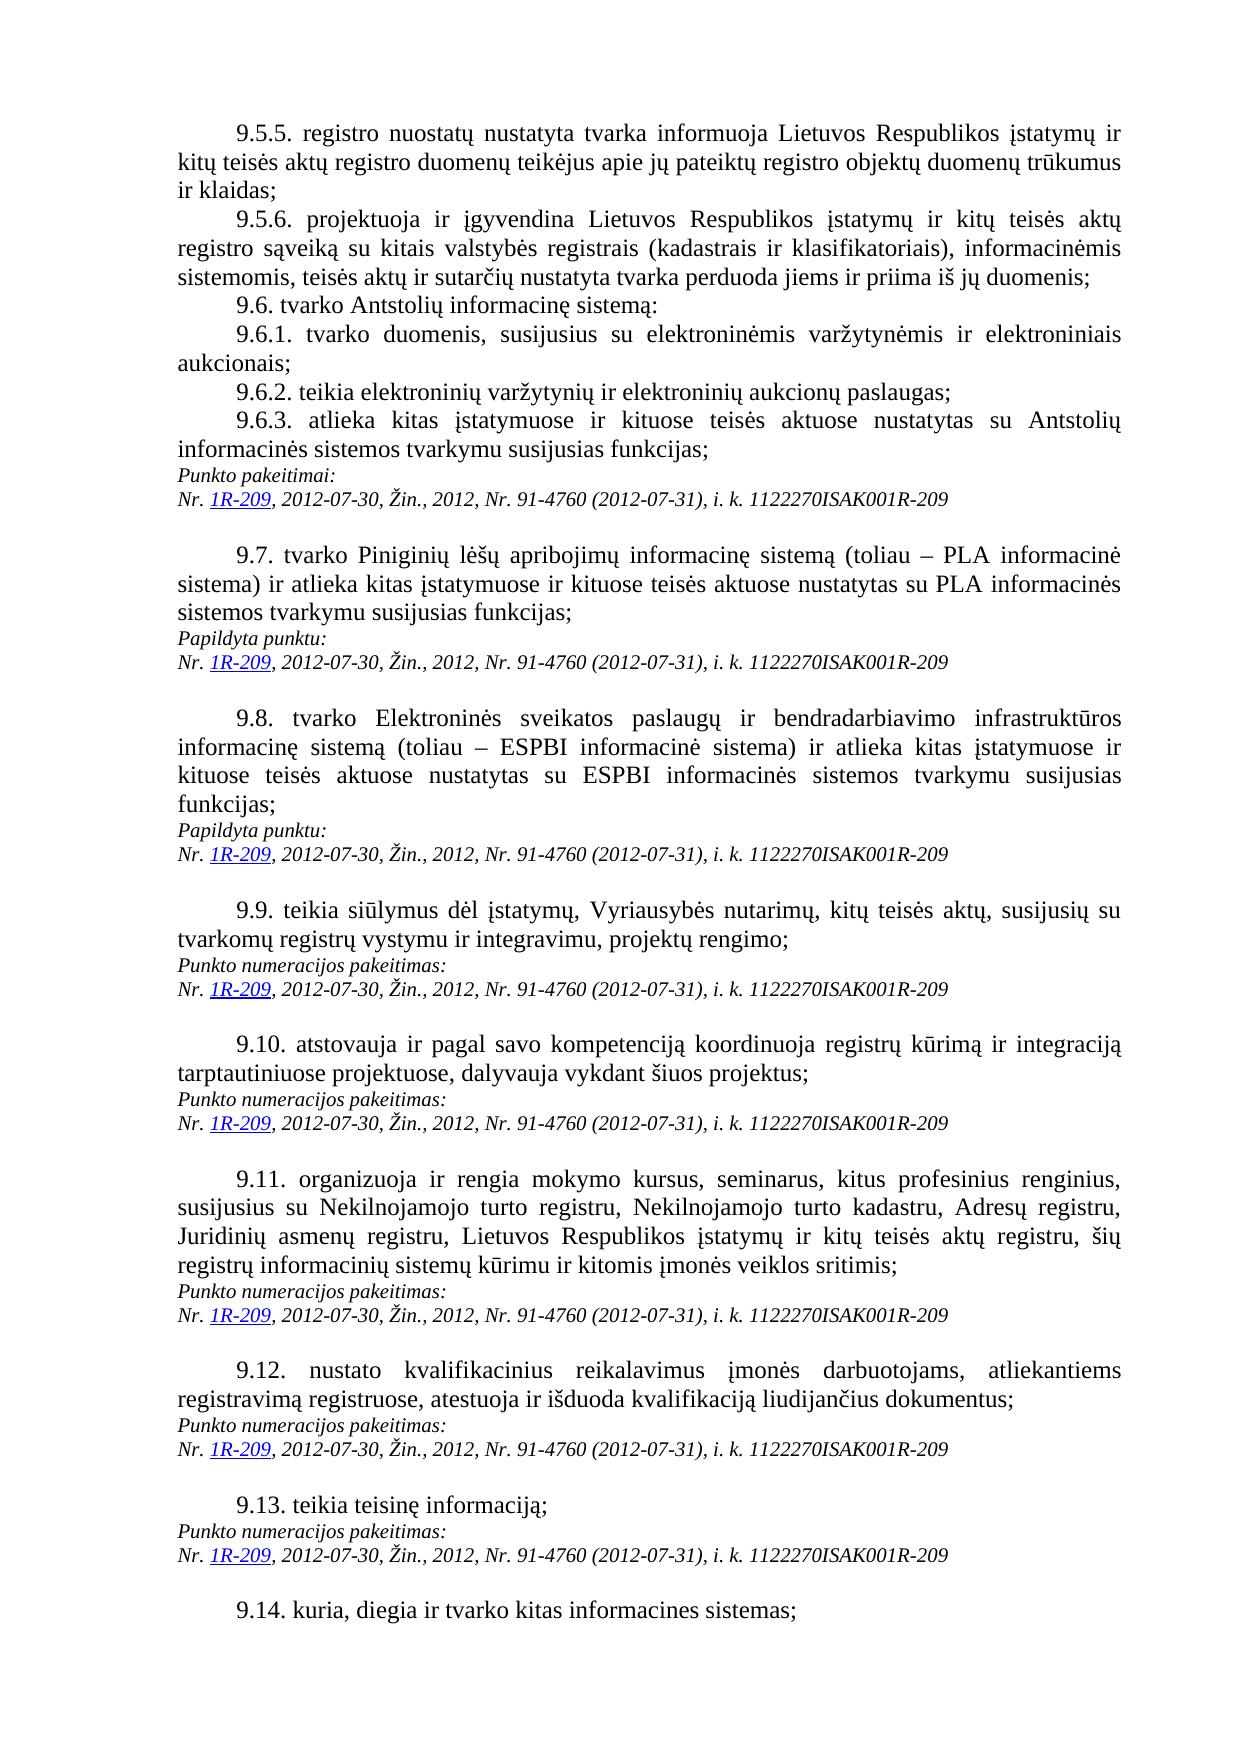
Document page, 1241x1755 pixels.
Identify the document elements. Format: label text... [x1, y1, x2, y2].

text Nr. 1R-209, 2012-07-30, Žin., 2012, Nr. 91-4760 (2012-07-31), i. k. 1122270ISAK001R-209 [177, 1437, 1122, 1461]
text 9.6.1. tvarko duomenis, susijusius su elektroninėmis varžytynėmis ir elektroniniais aukcionais; [177, 319, 1122, 377]
text Papildyta punktu: [177, 626, 1122, 650]
text Punkto numeracijos pakeitimas: [177, 1519, 1122, 1543]
text Punkto numeracijos pakeitimas: [177, 1413, 1122, 1437]
text Nr. 1R-209, 2012-07-30, Žin., 2012, Nr. 91-4760 (2012-07-31), i. k. 1122270ISAK001R-209 [177, 650, 1122, 674]
text 9.12. nustato kvalifikacinius reikalavimus įmonės darbuotojams, atliekantiems registravimą registruose, atestuoja ir išduoda kvalifikaciją liudijančius dokumentus; [177, 1356, 1122, 1413]
text 9.14. kuria, diegia ir tvarko kitas informacines sistemas; [177, 1596, 1122, 1624]
text Punkto numeracijos pakeitimas: [177, 1279, 1122, 1303]
text 9.6.2. teikia elektroninių varžytynių ir elektroninių aukcionų paslaugas; [177, 377, 1122, 406]
text 9.5.6. projektuoja ir įgyvendina Lietuvos Respublikos įstatymų ir kitų teisės aktų registro sąveiką su kitais valstybės registrais (kadastrais ir klasifikatoriais), informacinėmis sistemomis, teisės aktų ir sutarčių nustatyta tvarka perduoda jiems ir priima iš jų duomenis; [177, 204, 1122, 291]
text Punkto pakeitimai: [177, 463, 1122, 487]
text 9.6.3. atlieka kitas įstatymuose ir kituose teisės aktuose nustatytas su Antstolių informacinės sistemos tvarkymu susijusias funkcijas; [177, 406, 1122, 463]
text 9.8. tvarko Elektroninės sveikatos paslaugų ir bendradarbiavimo infrastruktūros informacinę sistemą (toliau – ESPBI informacinė sistema) ir atlieka kitas įstatymuose ir kituose teisės aktuose nustatytas su ESPBI informacinės sistemos tvarkymu susijusias funkcijas; [177, 703, 1122, 818]
text 9.5.5. registro nuostatų nustatyta tvarka informuoja Lietuvos Respublikos įstatymų ir kitų teisės aktų registro duomenų teikėjus apie jų pateiktų registro objektų duomenų trūkumus ir klaidas; [177, 118, 1122, 204]
text Nr. 1R-209, 2012-07-30, Žin., 2012, Nr. 91-4760 (2012-07-31), i. k. 1122270ISAK001R-209 [177, 1543, 1122, 1567]
text Papildyta punktu: [177, 818, 1122, 842]
text 9.10. atstovauja ir pagal savo kompetenciją koordinuoja registrų kūrimą ir integraciją tarptautiniuose projektuose, dalyvauja vykdant šiuos projektus; [177, 1029, 1122, 1087]
text Nr. 1R-209, 2012-07-30, Žin., 2012, Nr. 91-4760 (2012-07-31), i. k. 1122270ISAK001R-209 [177, 1303, 1122, 1327]
text 9.7. tvarko Piniginių lėšų apribojimų informacinę sistemą (toliau – PLA informacinė sistema) ir atlieka kitas įstatymuose ir kituose teisės aktuose nustatytas su PLA informacinės sistemos tvarkymu susijusias funkcijas; [177, 540, 1122, 626]
text Nr. 1R-209, 2012-07-30, Žin., 2012, Nr. 91-4760 (2012-07-31), i. k. 1122270ISAK001R-209 [177, 977, 1122, 1001]
text 9.13. teikia teisinę informaciją; [177, 1490, 1122, 1519]
text Punkto numeracijos pakeitimas: [177, 1087, 1122, 1111]
text 9.11. organizuoja ir rengia mokymo kursus, seminarus, kitus profesinius renginius, susijusius su Nekilnojamojo turto registru, Nekilnojamojo turto kadastru, Adresų registru, Juridinių asmenų registru, Lietuvos Respublikos įstatymų ir kitų teisės aktų registru, šių registrų informacinių sistemų kūrimu ir kitomis įmonės veiklos sritimis; [177, 1164, 1122, 1279]
text Nr. 1R-209, 2012-07-30, Žin., 2012, Nr. 91-4760 (2012-07-31), i. k. 1122270ISAK001R-209 [177, 487, 1122, 511]
text 9.9. teikia siūlymus dėl įstatymų, Vyriausybės nutarimų, kitų teisės aktų, susijusių su tvarkomų registrų vystymu ir integravimu, projektų rengimo; [177, 895, 1122, 952]
text Nr. 1R-209, 2012-07-30, Žin., 2012, Nr. 91-4760 (2012-07-31), i. k. 1122270ISAK001R-209 [177, 842, 1122, 866]
text Punkto numeracijos pakeitimas: [177, 952, 1122, 977]
text 9.6. tvarko Antstolių informacinę sistemą: [177, 291, 1122, 319]
text Nr. 1R-209, 2012-07-30, Žin., 2012, Nr. 91-4760 (2012-07-31), i. k. 1122270ISAK001R-209 [177, 1111, 1122, 1135]
